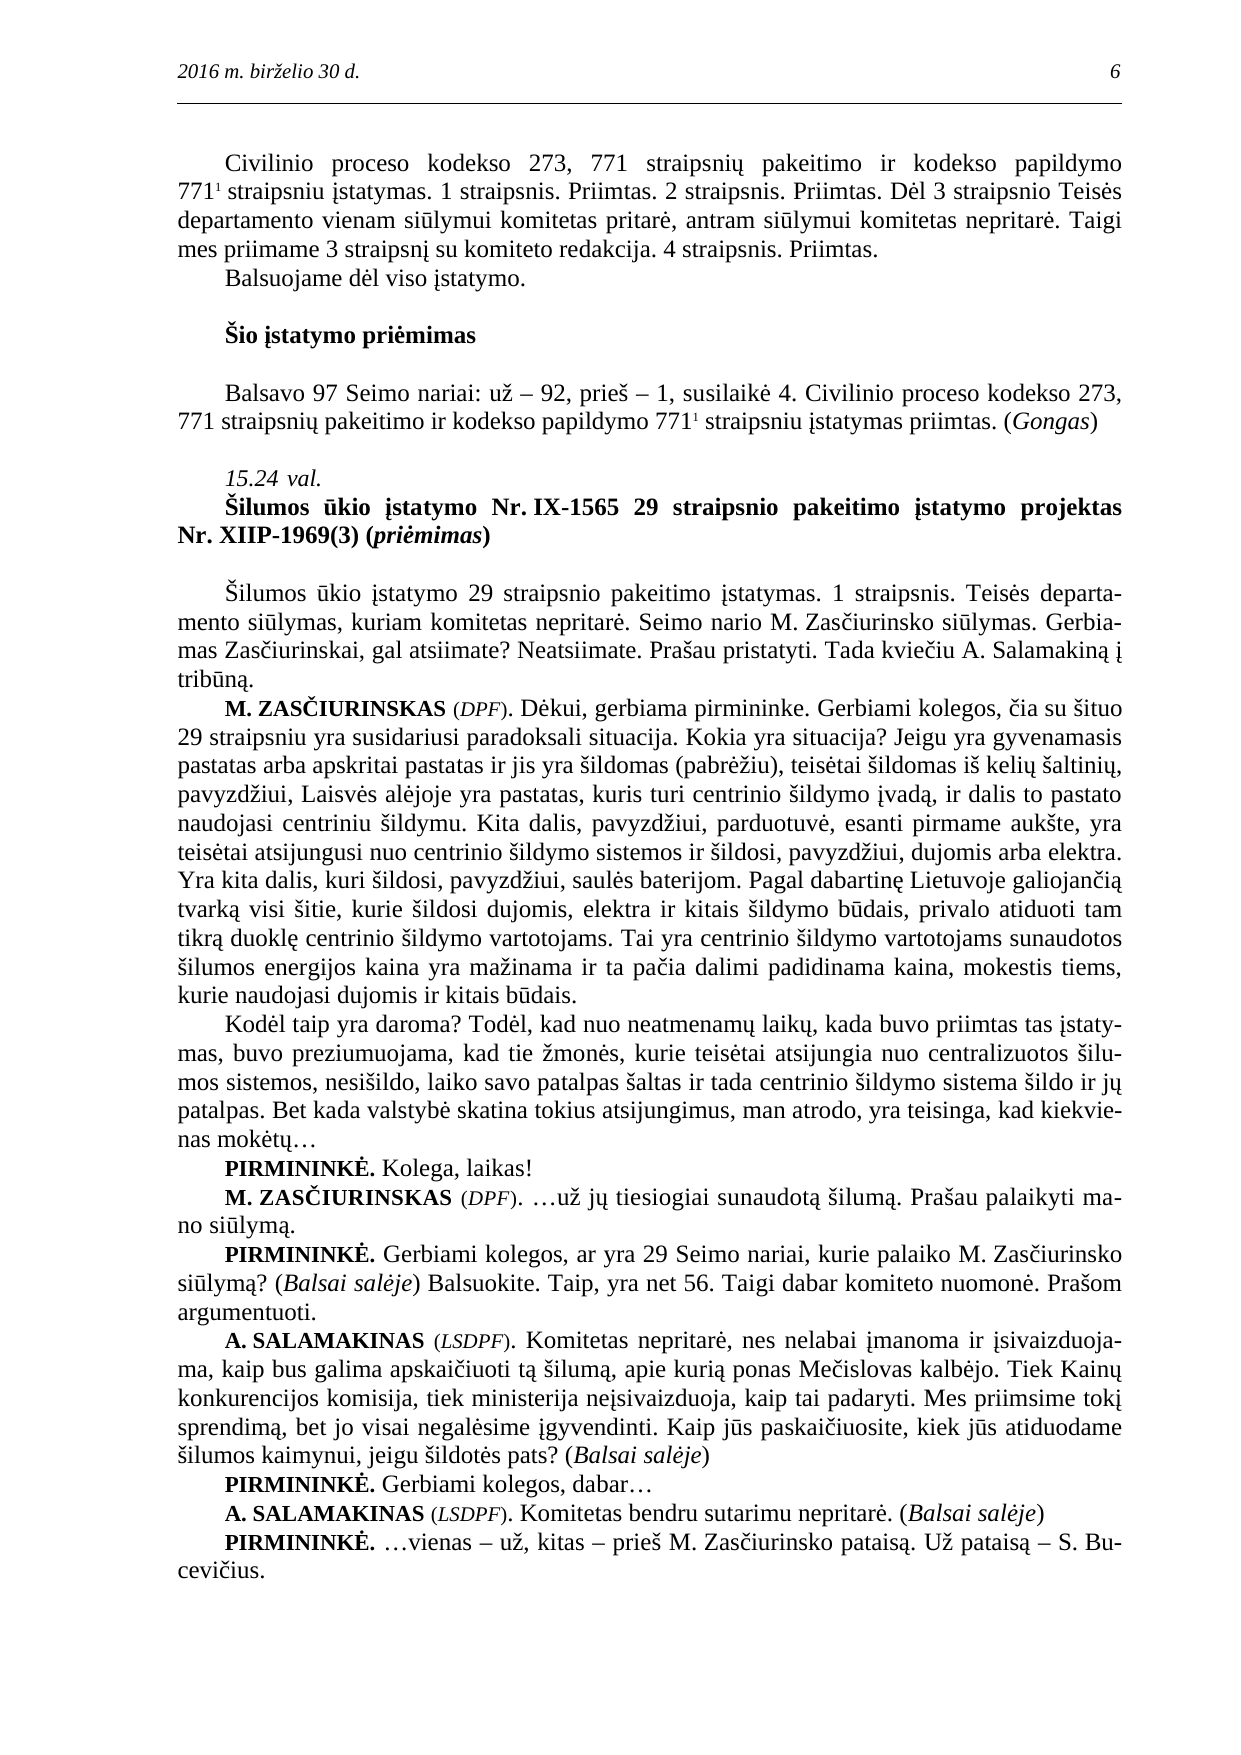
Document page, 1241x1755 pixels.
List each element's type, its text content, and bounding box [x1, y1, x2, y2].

text 15.24 val. [224, 464, 1122, 492]
text PIRMININKĖ. Ger­bia­mi ko­le­gos, ar yra 29 Sei­mo na­riai, ku­rie pa­lai­ko M. Zas­čiu­rins­ko siū­ly­mą? (Bal­sai sa­lė­je) Bal­suo­ki­te. Taip, yra net 56. Tai­gi da­bar ko­mi­te­to nuo­mo­nė. Pra­šom ar­gu­men­tuo­ti. [177, 1239, 1122, 1325]
text M. ZASČIURINSKAS (DPF). Dė­kui, ger­bia­ma pir­mi­nin­ke. Ger­bia­mi ko­le­gos, čia su ši­tuo 29 straips­niu yra su­si­da­riu­si pa­ra­dok­sa­li si­tu­a­ci­ja. Ko­kia yra si­tu­a­ci­ja? Jei­gu yra gy­ve­na­ma­sis pa­sta­tas ar­ba ap­skri­tai pa­sta­tas ir jis yra šil­do­mas (pa­brė­žiu), tei­sė­tai šil­do­mas iš ke­lių šal­ti­nių, pa­vyz­džiui, Lais­vės alė­jo­je yra pa­sta­tas, ku­ris tu­ri cen­tri­nio šil­dy­mo įva­dą, ir da­lis to pa­sta­to nau­do­ja­si cen­tri­niu šil­dy­mu. Ki­ta da­lis, pa­vyz­džiui, par­duo­tu­vė, esan­ti pir­ma­me aukš­te, yra tei­sė­tai at­si­jun­gu­si nuo cen­tri­nio šil­dy­mo sis­te­mos ir šil­do­si, pa­vyz­džiui, du­jo­mis ar­ba elek­tra. Yra ki­ta da­lis, ku­ri šil­do­si, pa­vyz­džiui, sau­lės ba­te­ri­jom. Pa­gal da­bar­ti­nę Lie­tu­vo­je ga­lio­jan­čią tvar­ką vi­si ši­tie, ku­rie šil­do­si du­jo­mis, elek­tra ir ki­tais šil­dy­mo bū­dais, pri­va­lo ati­duo­ti tam tik­rą duok­lę cen­tri­nio šil­dy­mo var­to­to­jams. Tai yra cen­tri­nio šil­dy­mo var­to­to­jams su­nau­do­tos ši­lu­mos ener­gi­jos kai­na yra ma­ži­na­ma ir ta pa­čia da­li­mi pa­di­di­na­ma kai­na, mo­kes­tis tiems, ku­rie nau­do­ja­si du­jo­mis ir ki­tais bū­dais. [177, 693, 1122, 1009]
text Ci­vi­li­nio pro­ce­so ko­dek­so 273, 771 straips­nių pa­kei­ti­mo ir ko­dek­so pa­pil­dy­mo 7711 strai­ps­niu įsta­ty­mas. 1 straips­nis. Pri­im­tas. 2 straips­nis. Pri­im­tas. Dėl 3 straips­nio Tei­sės de­par­ta­men­to vie­nam siū­ly­mui ko­mi­te­tas pri­ta­rė, ant­ram siū­ly­mui ko­mi­te­tas ne­pri­ta­rė. Tai­gi mes pri­ima­me 3 straips­nį su ko­mi­te­to re­dak­ci­ja. 4 straips­nis. Pri­im­tas. [177, 148, 1122, 263]
text PIRMININKĖ. Ger­bia­mi ko­le­gos, da­bar… [177, 1469, 1122, 1498]
text A. SALAMAKINAS (LSDPF). Ko­mi­te­tas ben­dru su­ta­ri­mu ne­pri­ta­rė. (Bal­sai sa­lė­je) [177, 1498, 1122, 1527]
text Šio įsta­ty­mo pri­ėmi­mas [177, 320, 1122, 349]
text Ko­dėl taip yra da­ro­ma? To­dėl, kad nuo ne­at­me­na­mų lai­kų, ka­da bu­vo pri­im­tas tas įsta­ty­mas, bu­vo pre­ziu­muo­ja­ma, kad tie žmo­nės, ku­rie tei­sė­tai at­si­jun­gia nuo cen­tra­li­zuo­tos ši­lu­mos sis­te­mos, ne­si­šil­do, lai­ko sa­vo pa­tal­pas šal­tas ir ta­da cen­tri­nio šil­dy­mo sis­te­ma šil­do ir jų pa­tal­pas. Bet ka­da vals­ty­bė ska­ti­na to­kius at­si­jun­gi­mus, man at­ro­do, yra tei­sin­ga, kad kiek­vie­nas mo­kė­tų… [177, 1009, 1122, 1153]
text Bal­suo­ja­me dėl vi­so įsta­ty­mo. [177, 263, 1122, 291]
text Bal­sa­vo 97 Sei­mo na­riai: už – 92, prieš – 1, su­si­lai­kė 4. Ci­vi­li­nio pro­ce­so ko­dek­so 273, 771 straips­nių pa­kei­ti­mo ir ko­dek­so pa­pil­dy­mo 7711 straips­niu įsta­ty­mas pri­im­tas. (Gon­gas) [177, 378, 1122, 435]
text Ši­lu­mos ūkio įsta­ty­mo 29 straips­nio pa­kei­ti­mo įsta­ty­mas. 1 straips­nis. Tei­sės de­par­ta­men­to siū­ly­mas, ku­riam ko­mi­te­tas ne­pri­ta­rė. Sei­mo na­rio M. Zas­čiu­rins­ko siū­ly­mas. Ger­bia­mas Zas­čiu­rins­kai, gal at­si­i­ma­te? Ne­at­si­i­ma­te. Pra­šau pri­sta­ty­ti. Ta­da kvie­čiu A. Sa­la­ma­ki­ną į tri­bū­ną. [177, 578, 1122, 693]
text Ši­lu­mos ūkio įsta­ty­mo Nr. IX-1565 29 straips­nio pa­kei­ti­mo įsta­ty­mo pro­jek­tas Nr. XIIP-1969(3) (pri­ėmi­mas) [177, 492, 1122, 549]
text PIRMININKĖ. …vie­nas – už, ki­tas – prieš M. Zas­čiu­rins­ko pa­tai­są. Už pa­tai­są – S. Bu­ce­vi­čius. [177, 1527, 1122, 1584]
text PIRMININKĖ. Ko­le­ga, lai­kas! [177, 1153, 1122, 1182]
text A. SALAMAKINAS (LSDPF). Ko­mi­te­tas ne­pri­ta­rė, nes ne­la­bai įma­no­ma ir įsi­vaiz­duo­ja­ma, kaip bus ga­li­ma ap­skai­čiuo­ti tą ši­lu­mą, apie ku­rią po­nas Me­čis­lo­vas kal­bė­jo. Tiek Kai­nų kon­ku­ren­ci­jos ko­mi­si­ja, tiek mi­nis­te­ri­ja ne­įsi­vaiz­duo­ja, kaip tai pa­da­ry­ti. Mes pri­im­si­me to­kį spren­di­mą, bet jo vi­sai ne­ga­lė­si­me įgy­ven­din­ti. Kaip jūs pa­skai­čiuo­si­te, kiek jūs ati­duo­da­me ši­lu­mos kai­my­nui, jei­gu šil­do­tės pats? (Bal­sai sa­lė­je) [177, 1325, 1122, 1469]
text M. ZASČIURINSKAS (DPF). …už jų tie­sio­giai su­nau­do­tą ši­lu­mą. Pra­šau pa­lai­ky­ti ma­no siū­ly­mą. [177, 1182, 1122, 1239]
